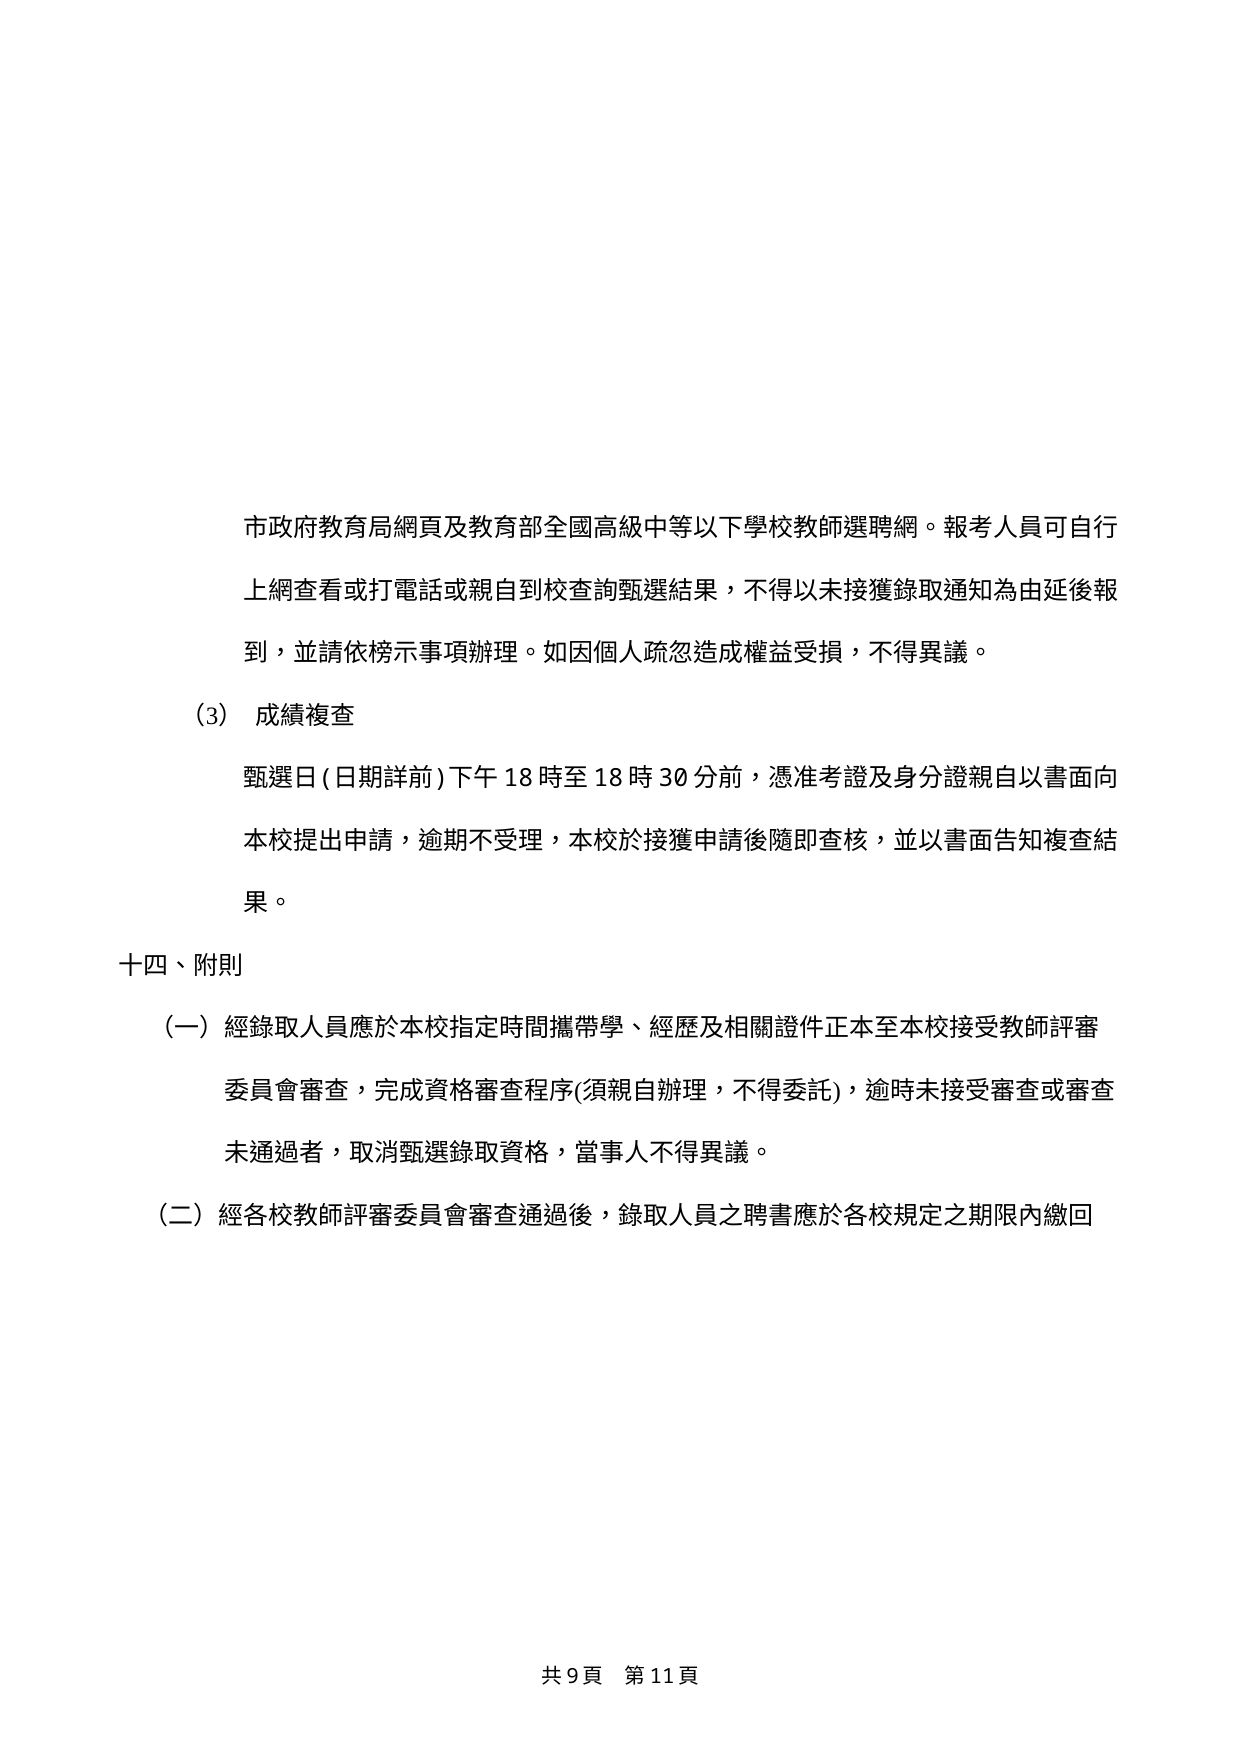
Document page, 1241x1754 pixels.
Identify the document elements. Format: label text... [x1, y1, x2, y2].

text 甄選日(日期詳前)下午18時至18時30分前，憑准考證及身分證親自以書面向本校提出申請，逾期不受理，本校於接獲申請後隨即查核，並以書面告知複查結果。 [243, 734, 1122, 922]
list 成績複查 [181, 672, 1122, 734]
text （二）經各校教師評審委員會審查通過後，錄取人員之聘書應於各校規定之期限內繳回 [143, 1172, 1122, 1234]
text 十四、附則 [118, 922, 1122, 984]
text 市政府教育局網頁及教育部全國高級中等以下學校教師選聘網。報考人員可自行上網查看或打電話或親自到校查詢甄選結果，不得以未接獲錄取通知為由延後報到，並請依榜示事項辦理。如因個人疏忽造成權益受損，不得異議。 [243, 484, 1122, 672]
text （一）經錄取人員應於本校指定時間攜帶學、經歷及相關證件正本至本校接受教師評審委員會審查，完成資格審查程序(須親自辦理，不得委託)，逾時未接受審查或審查未通過者，取消甄選錄取資格，當事人不得異議。 [149, 984, 1122, 1172]
